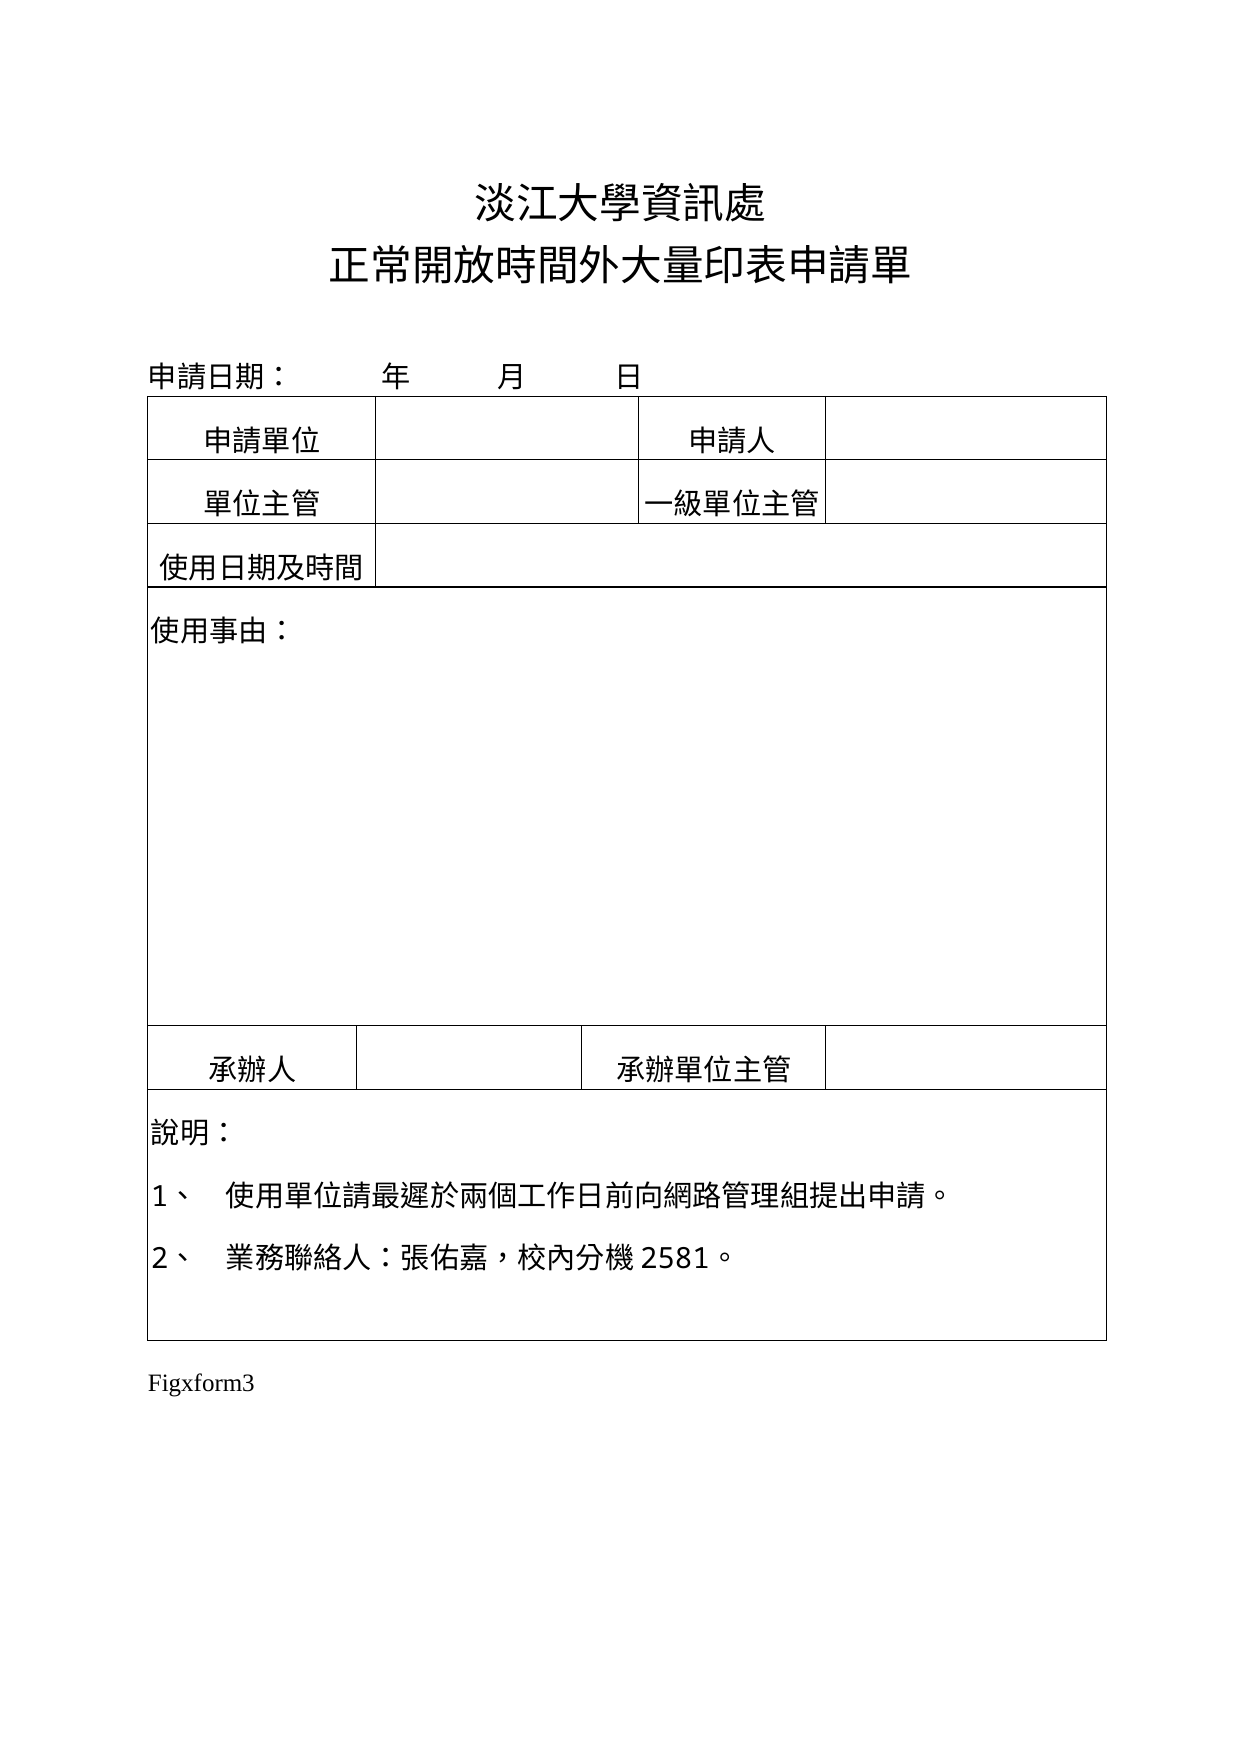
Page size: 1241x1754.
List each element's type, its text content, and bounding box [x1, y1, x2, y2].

table_header 申請人 [639, 397, 825, 459]
table_cell 承辦人 [148, 1026, 356, 1088]
table_cell [376, 524, 1106, 586]
table_cell [826, 1026, 1106, 1088]
text Figxform3 [148, 1341, 1092, 1403]
table_cell 承辦單位主管 [582, 1026, 825, 1088]
table_header 申請單位 [148, 397, 375, 459]
table_cell [357, 1026, 581, 1088]
table_cell [826, 460, 1106, 523]
table_cell 說明： 使用單位請最遲於兩個工作日前向網路管理組提出申請。 業務聯絡人：張佑嘉，校內分機2581。 [148, 1090, 1106, 1339]
text 淡江大學資訊處 [148, 158, 1092, 221]
table_cell 使用事由： [148, 588, 1106, 1025]
table_cell 一級單位主管 [639, 460, 825, 523]
table_header [376, 397, 638, 459]
text 正常開放時間外大量印表申請單 [148, 221, 1092, 283]
table_cell [376, 460, 638, 523]
table_header [826, 397, 1106, 459]
text 申請日期： 年 月 日 [148, 333, 1092, 396]
table_cell 單位主管 [148, 460, 375, 523]
table_cell 使用日期及時間 [148, 524, 375, 586]
